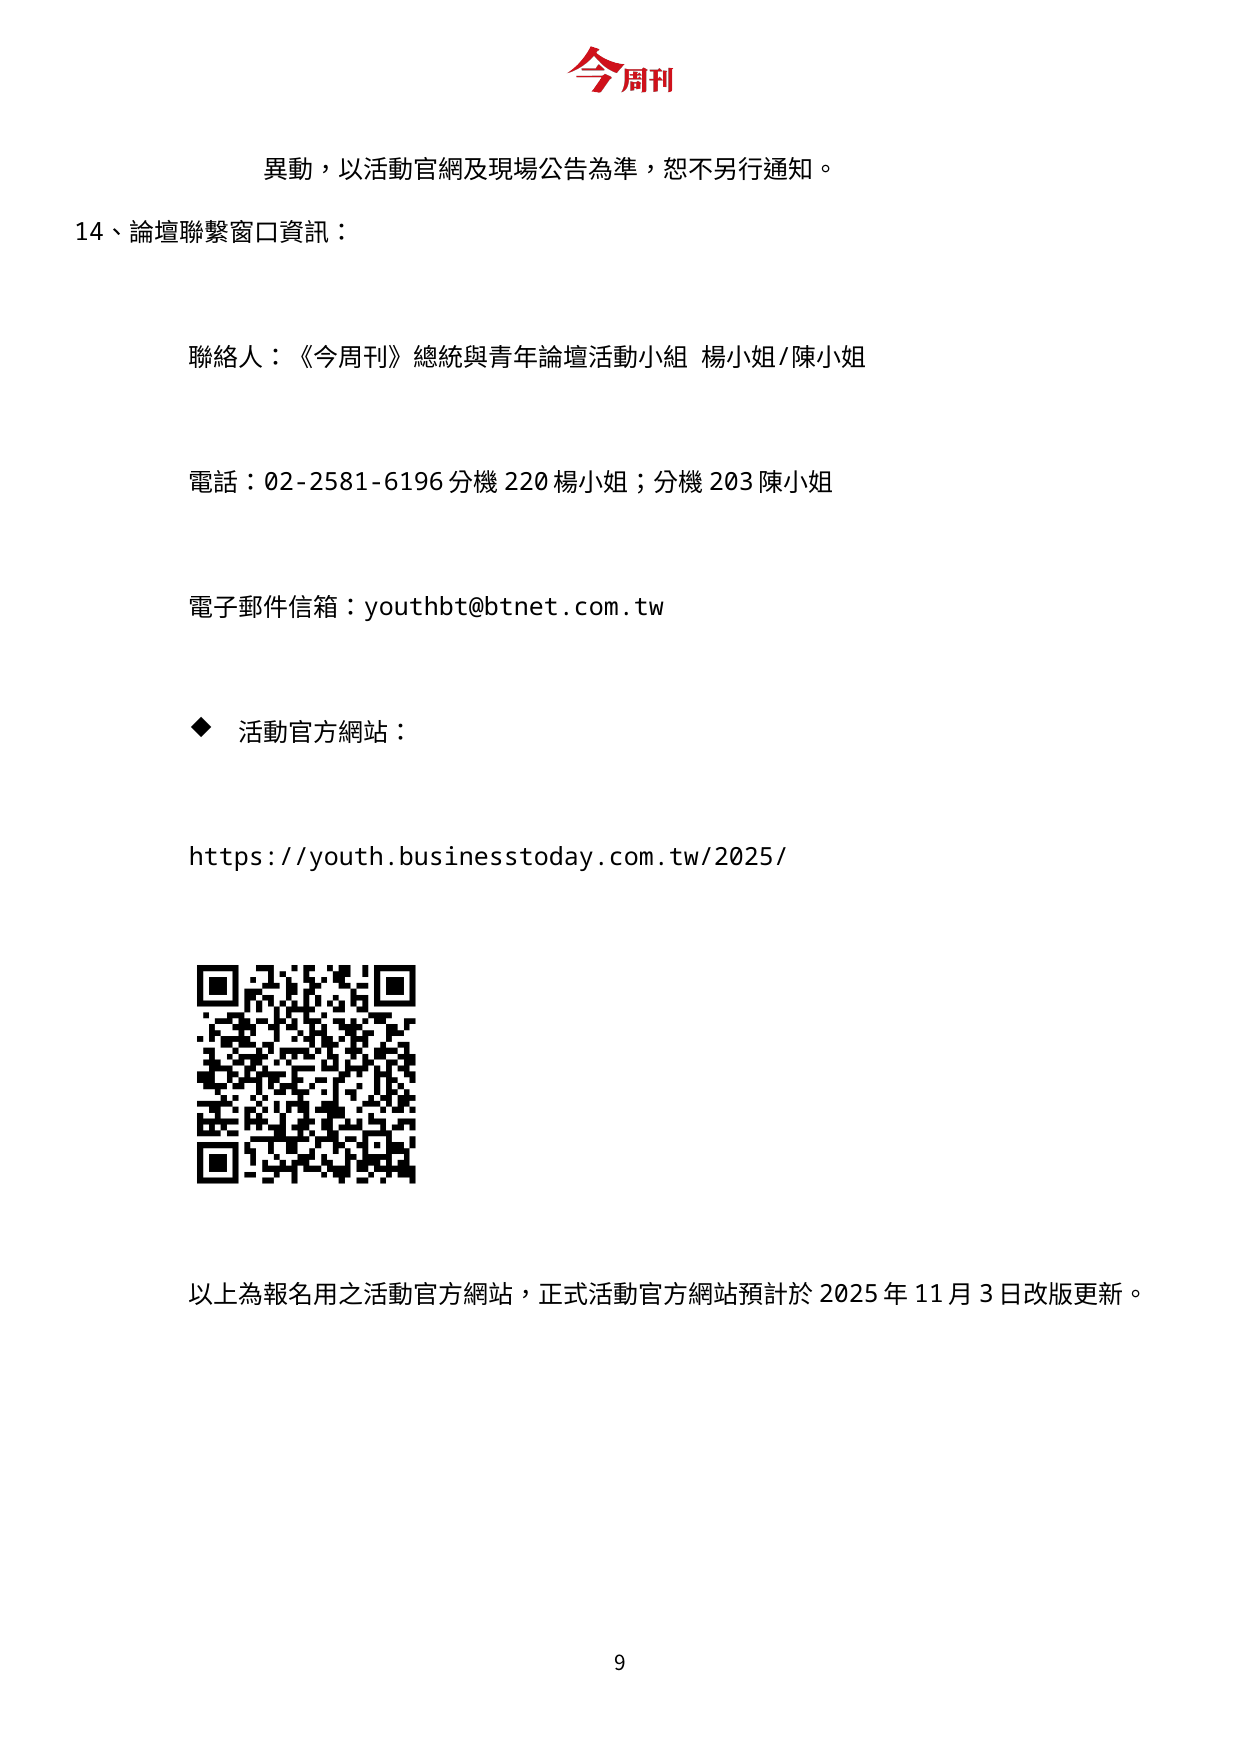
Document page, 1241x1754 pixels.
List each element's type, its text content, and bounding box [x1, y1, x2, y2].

list 論壇聯繫窗口資訊： [74, 188, 1152, 251]
text 電話：02-2581-6196分機220楊小姐；分機203陳小姐 [189, 438, 1152, 501]
list 異動，以活動官網及現場公告為準，恕不另行通知。 [214, 126, 1152, 188]
text 電子郵件信箱：youthbt@btnet.com.tw [189, 563, 1152, 626]
text 以上為報名用之活動官方網站，正式活動官方網站預計於2025年11月3日改版更新。 [189, 1251, 1152, 1313]
text 聯絡人：《今周刊》總統與青年論壇活動小組 楊小姐/陳小姐 [153, 313, 1152, 376]
list 活動官方網站： [189, 688, 1152, 751]
text https://youth.businesstoday.com.tw/2025/ [189, 813, 1152, 876]
